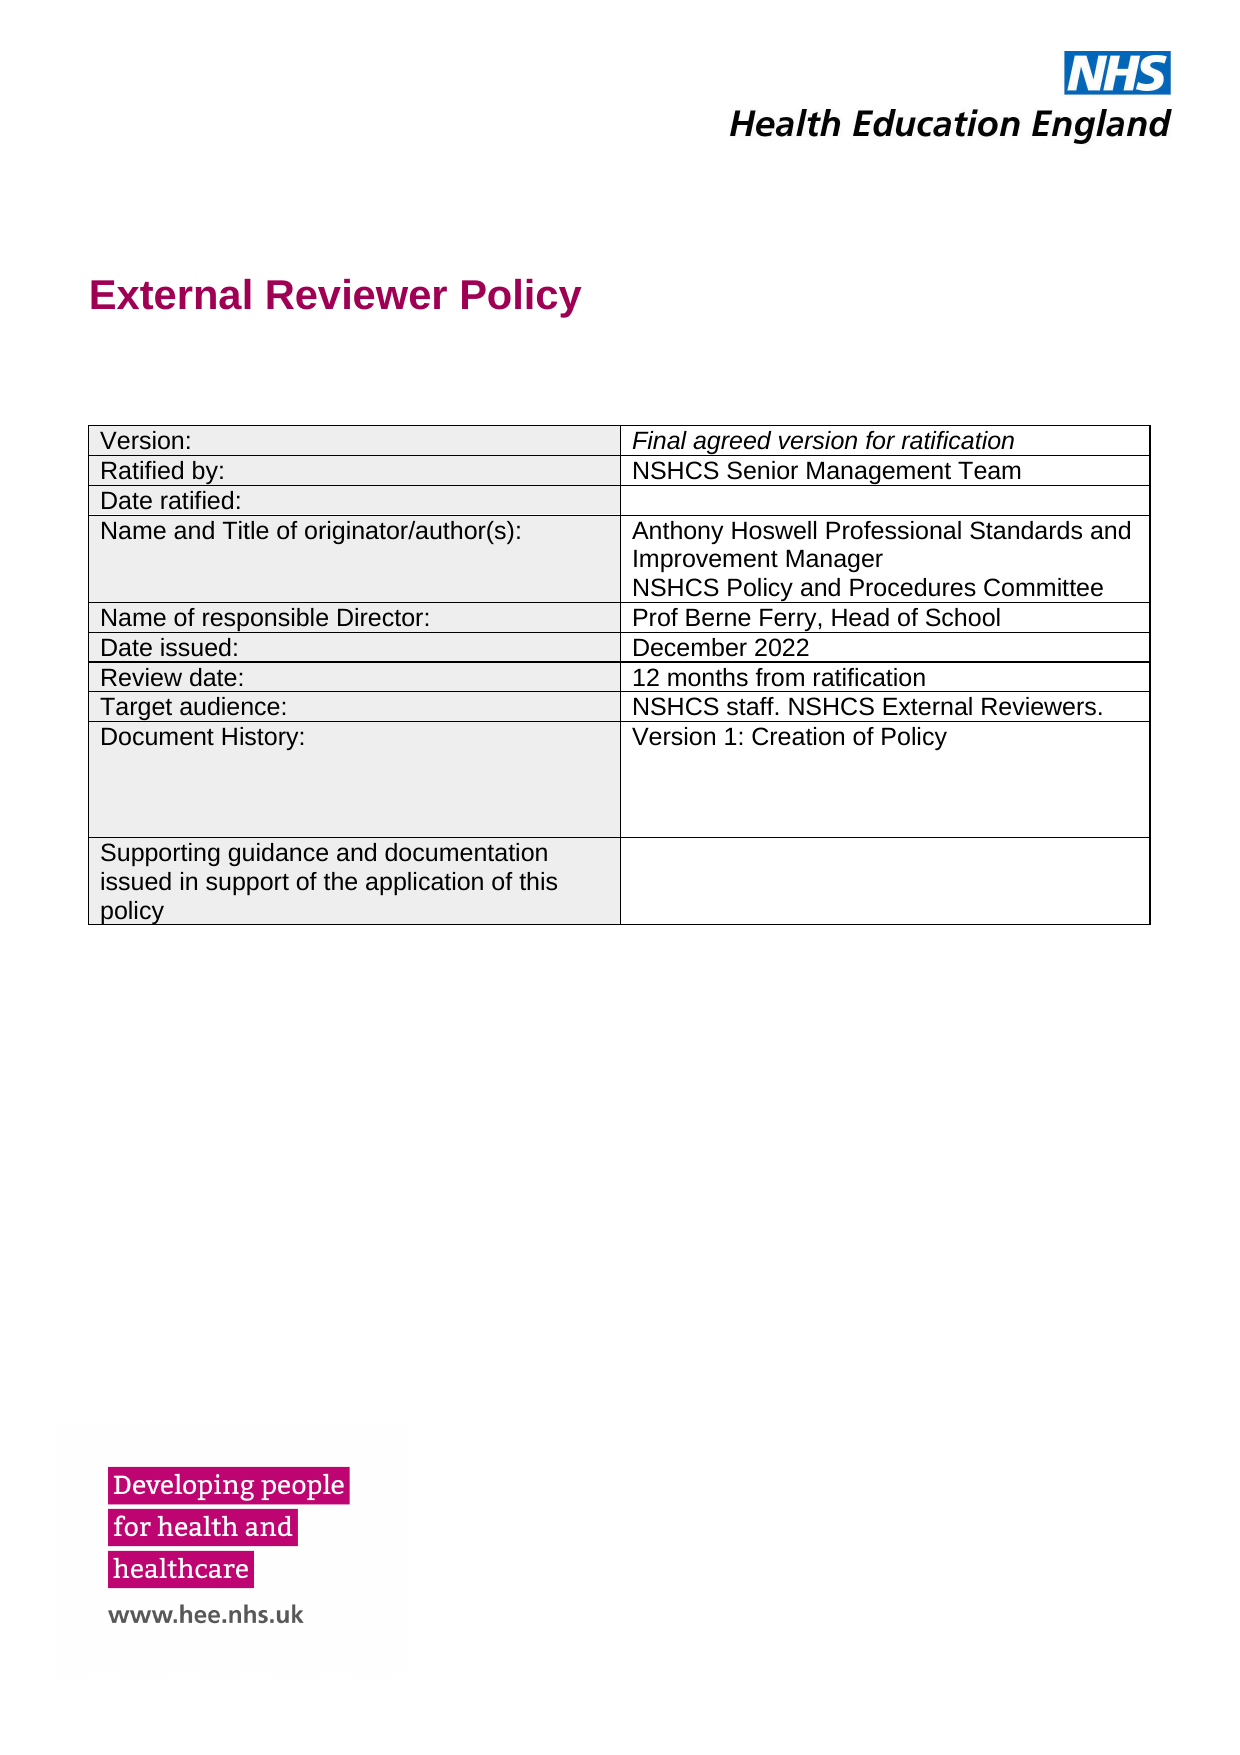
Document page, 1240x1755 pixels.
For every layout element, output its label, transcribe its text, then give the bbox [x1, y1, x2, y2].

table_cell December 2022 [621, 633, 1149, 661]
table_cell Name of responsible Director: [89, 603, 620, 632]
table_cell Prof Berne Ferry, Head of School [621, 603, 1149, 632]
table_cell Supporting guidance and documentation issued in support of the application of this policy [89, 838, 620, 924]
table_cell Target audience: [89, 692, 620, 721]
table_cell NSHCS Senior Management Team [621, 456, 1149, 485]
table_cell Anthony Hoswell Professional Standards and Improvement Manager NSHCS Policy and Procedures Committee [621, 516, 1149, 602]
subtitle External Reviewer Policy [89, 270, 1151, 318]
table_cell Review date: [89, 663, 620, 691]
table_cell [621, 838, 1149, 924]
table_cell NSHCS staff. NSHCS External Reviewers. [621, 692, 1149, 721]
table_cell Document History: [89, 722, 620, 837]
table_cell Date issued: [89, 633, 620, 661]
table_cell [621, 486, 1149, 514]
table_cell Ratified by: [89, 456, 620, 485]
table_header Final agreed version for ratification [621, 426, 1149, 455]
table_cell Name and Title of originator/author(s): [89, 516, 620, 602]
table_cell 12 months from ratification [621, 663, 1149, 691]
table_cell Version 1: Creation of Policy [621, 722, 1149, 837]
table_header Version: [89, 426, 620, 455]
table_cell Date ratified: [89, 486, 620, 514]
